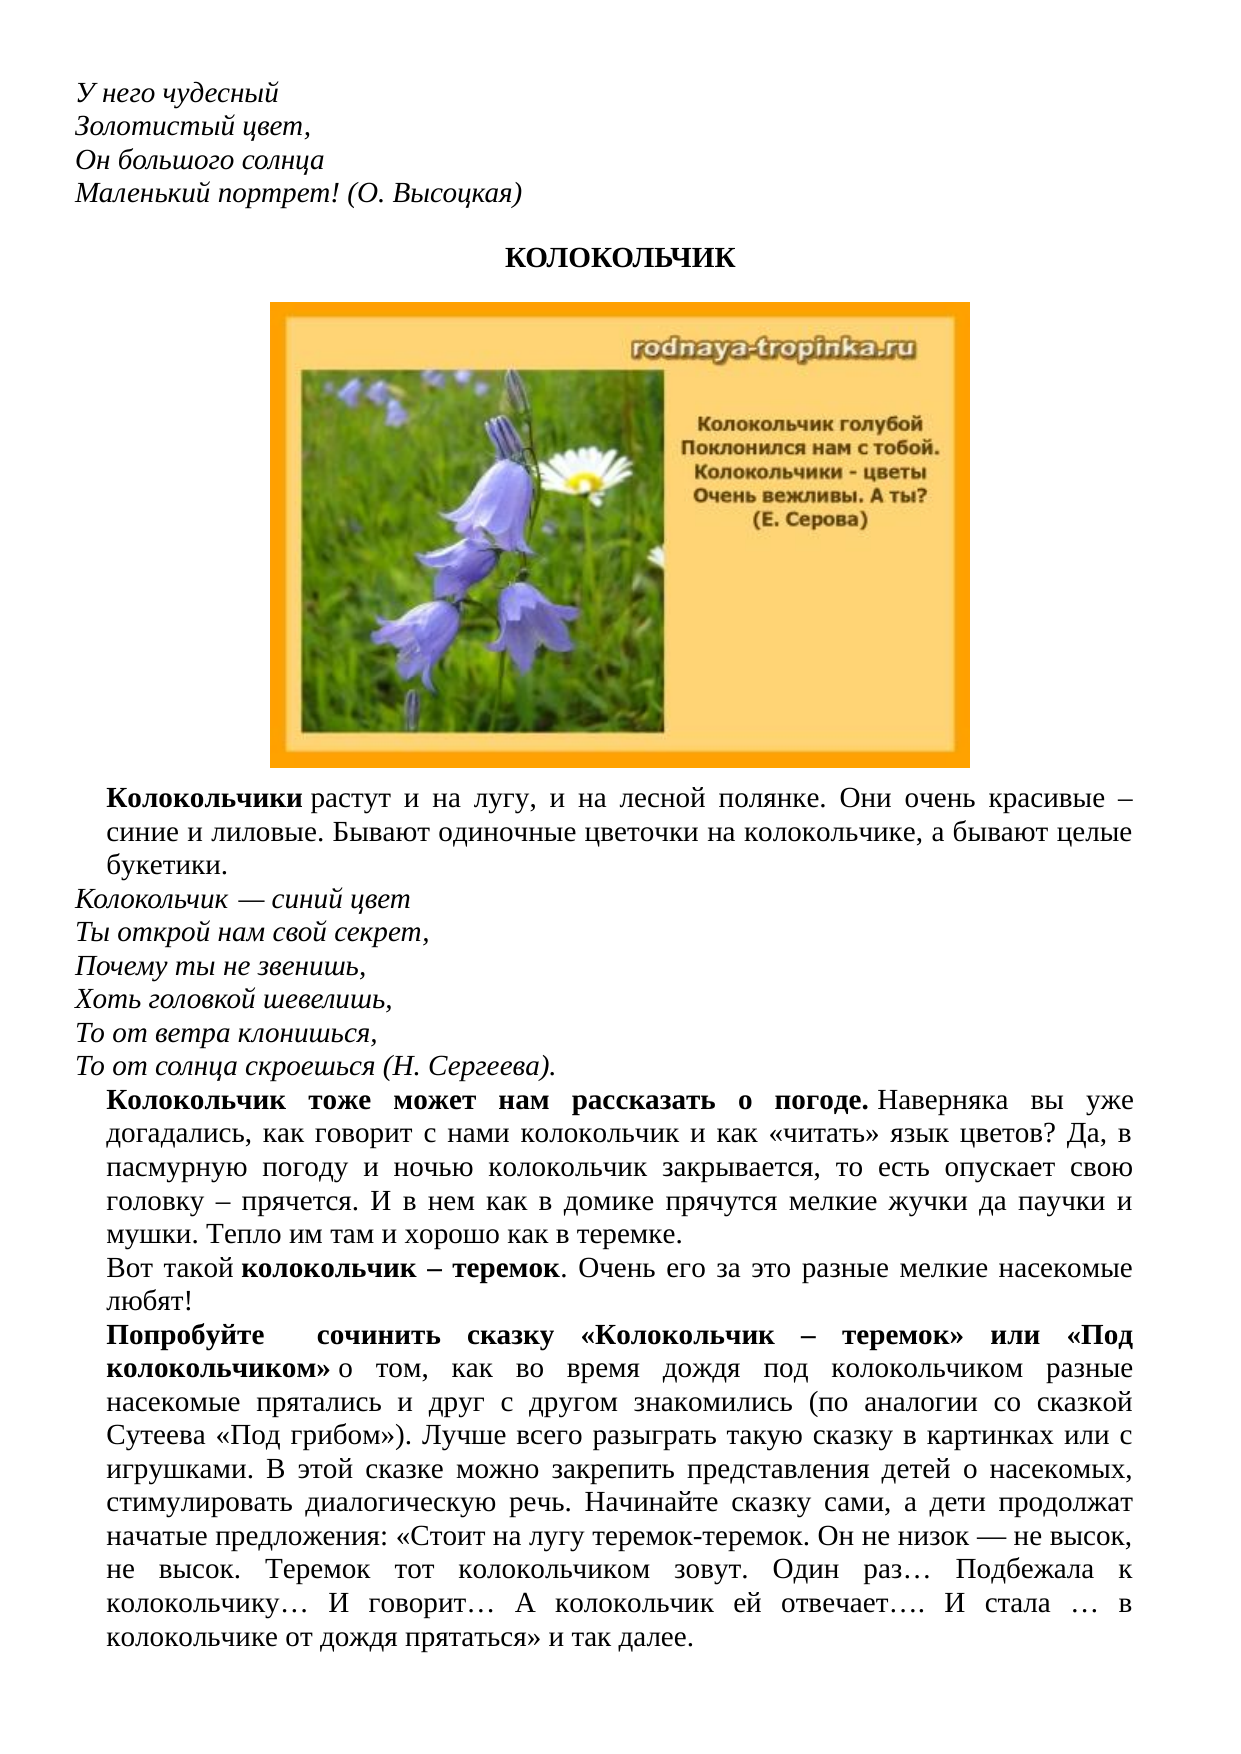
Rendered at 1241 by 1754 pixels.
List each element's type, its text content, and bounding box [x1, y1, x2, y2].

text Попробуйте сочинить сказку «Колокольчик – теремок» или «Под колокольчиком» о том, как во время дождя под колокольчиком разные насекомые прятались и друг с другом знакомились (по аналогии со сказкой Сутеева «Под грибом»). Лучше всего разыграть такую сказку в картинках или с игрушками. В этой сказке можно закрепить представления детей о насекомых, стимулировать диалогическую речь. Начинайте сказку сами, а дети продолжат начатые предложения: «Стоит на лугу теремок-теремок. Он не низок — не высок, не высок. Теремок тот колокольчиком зовут. Один раз… Подбежала к колокольчику… И говорит… А колокольчик ей отвечает…. И стала … в колокольчике от дождя прятаться» и так далее. [106, 1317, 1134, 1652]
text Вот такой колокольчик – теремок. Очень его за это разные мелкие насекомые любят! [106, 1250, 1134, 1317]
text У него чудесный Золотистый цвет, Он большого солнца Маленький портрет! (О. Высоцкая) [75, 75, 1165, 209]
text Колокольчики растут и на лугу, и на лесной полянке. Они очень красивые – синие и лиловые. Бывают одиночные цветочки на колокольчике, а бывают целые букетики. [106, 780, 1134, 881]
text Колокольчик — синий цвет Ты открой нам свой секрет, Почему ты не звенишь, Хоть головкой шевелишь, То от ветра клонишься, То от солнца скроешься (Н. Сергеева). [75, 881, 1165, 1082]
subtitle КОЛОКОЛЬЧИК [75, 240, 1165, 274]
text Колокольчик тоже может нам рассказать о погоде. Наверняка вы уже догадались, как говорит с нами колокольчик и как «читать» язык цветов? Да, в пасмурную погоду и ночью колокольчик закрывается, то есть опускает свою головку – прячется. И в нем как в домике прячутся мелкие жучки да паучки и мушки. Тепло им там и хорошо как в теремке. [106, 1082, 1134, 1250]
